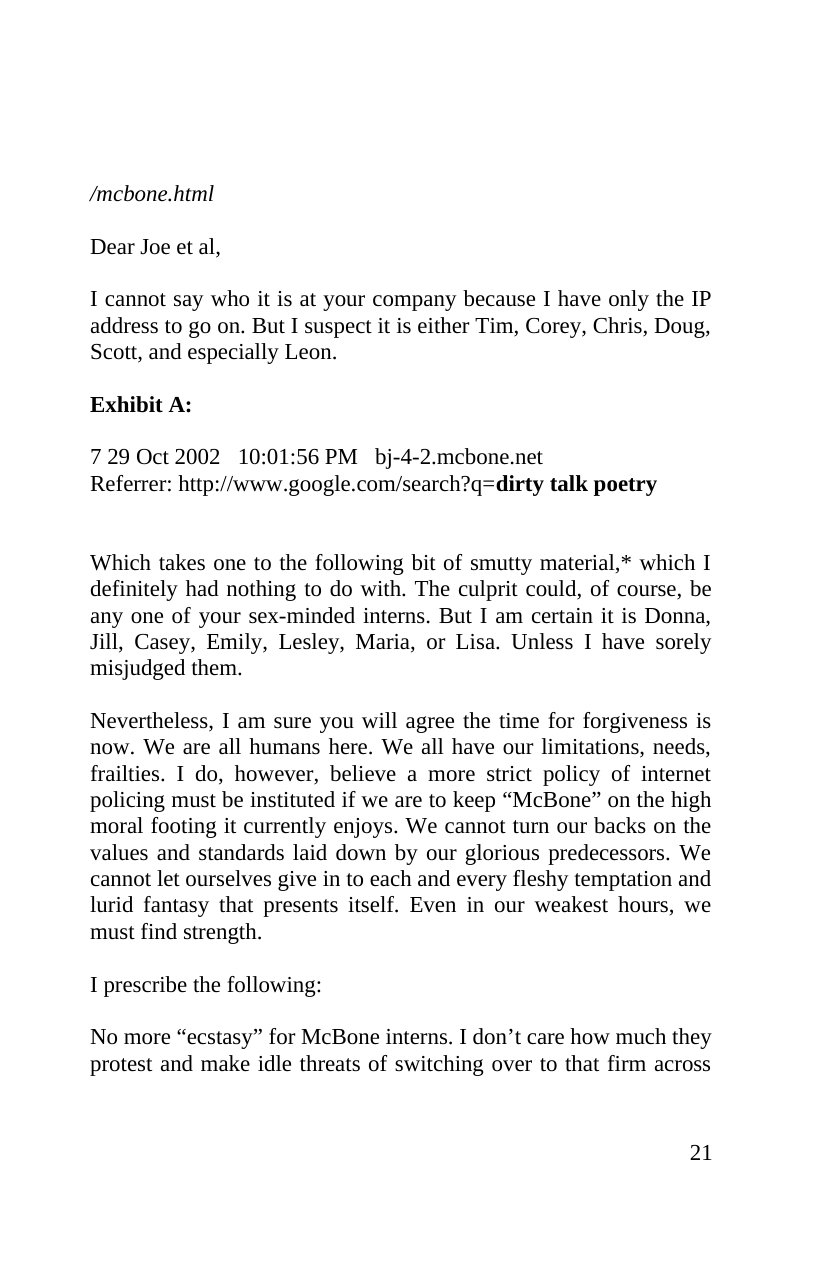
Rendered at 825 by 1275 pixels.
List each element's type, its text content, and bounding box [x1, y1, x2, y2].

text No more “ecstasy” for McBone interns. I don’t care how much they protest and make idle threats of switching over to that firm across [90, 1023, 712, 1076]
text /mcbone.html [90, 180, 712, 206]
text 7 29 Oct 2002 10:01:56 PM bj-4-2.mcbone.net [90, 443, 712, 470]
text Nevertheless, I am sure you will agree the time for forgiveness is now. We are all humans here. We all have our limitations, needs, frailties. I do, however, believe a more strict policy of internet policing must be instituted if we are to keep “McBone” on the high moral footing it currently enjoys. We cannot turn our backs on the values and standards laid down by our glorious predecessors. We cannot let ourselves give in to each and every fleshy temptation and lurid fantasy that presents itself. Even in our weakest hours, we must find strength. [90, 707, 712, 944]
text Dear Joe et al, [90, 233, 712, 259]
text Referrer: http://www.google.com/search?q=dirty talk poetry [90, 470, 712, 496]
text I prescribe the following: [90, 971, 712, 997]
text Which takes one to the following bit of smutty material,* which I definitely had nothing to do with. The culprit could, of course, be any one of your sex-minded interns. But I am certain it is Donna, Jill, Casey, Emily, Lesley, Maria, or Lisa. Unless I have sorely misjudged them. [90, 549, 712, 681]
text I cannot say who it is at your company because I have only the IP address to go on. But I suspect it is either Tim, Corey, Chris, Doug, Scott, and especially Leon. [90, 285, 712, 364]
text Exhibit A: [90, 391, 712, 417]
